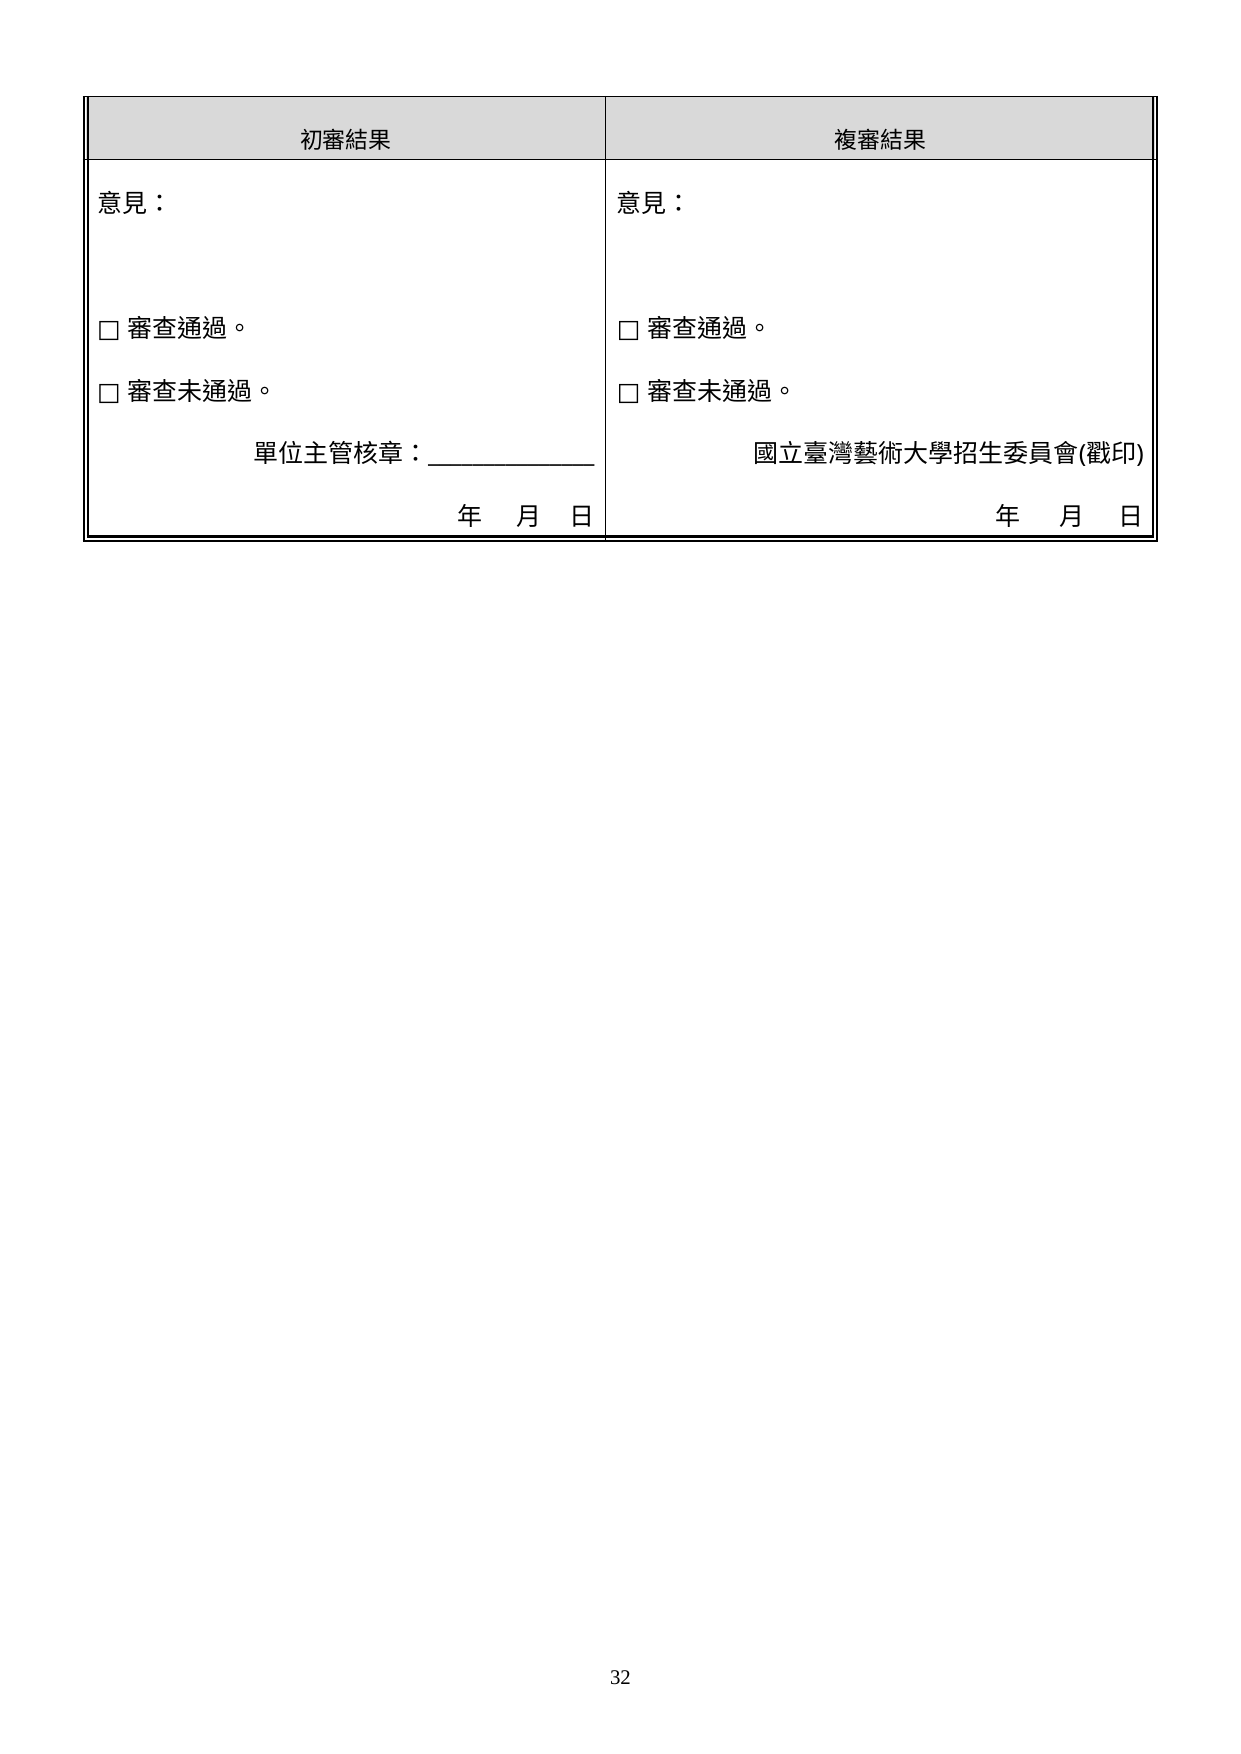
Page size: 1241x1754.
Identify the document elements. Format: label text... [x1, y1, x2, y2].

table_cell 意見： □ 審查通過。 □ 審查未通過。 單位主管核章：_______________ 年 月 日 [89, 160, 605, 535]
table_cell 意見： □ 審查通過。 □ 審查未通過。 國立臺灣藝術大學招生委員會(戳印) 年 月 日 [606, 160, 1152, 535]
table_cell 初審結果 [89, 97, 605, 159]
table_cell 複審結果 [606, 97, 1152, 159]
